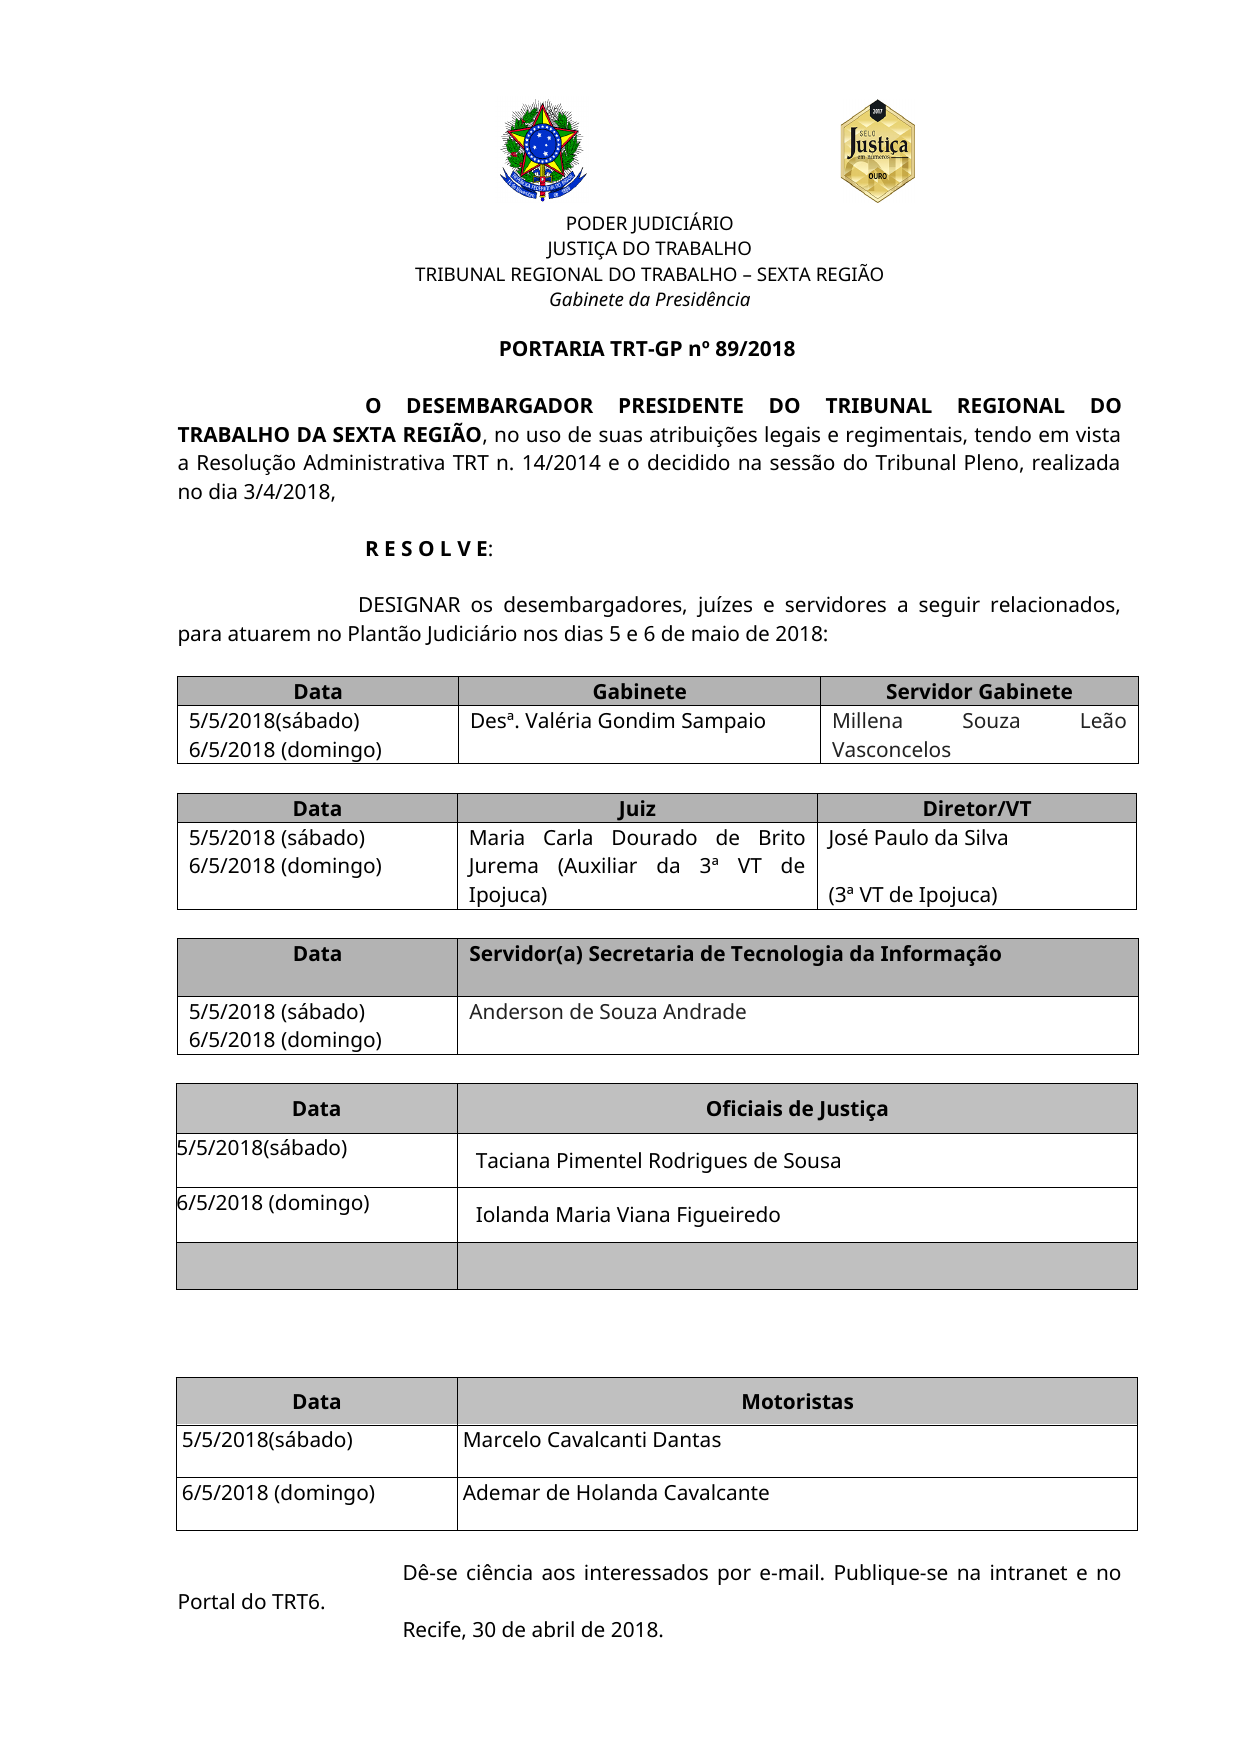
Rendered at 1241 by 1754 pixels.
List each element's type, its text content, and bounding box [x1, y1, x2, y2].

table_cell 5/5/2018 (sábado) 6/5/2018 (domingo) [178, 997, 457, 1054]
table_cell 5/5/2018 (sábado) 6/5/2018 (domingo) [178, 823, 457, 908]
table_cell José Paulo da Silva (3ª VT de Ipojuca) [818, 823, 1136, 908]
table_cell Marcelo Cavalcanti Dantas [458, 1426, 1137, 1477]
text PORTARIA TRT-GP nº 89/2018 [177, 334, 1122, 363]
text Recife, 30 de abril de 2018. [177, 1615, 1122, 1644]
picture [495, 96, 589, 203]
text R E S O L V E: [233, 534, 1122, 562]
table_cell Taciana Pimentel Rodrigues de Sousa [458, 1134, 1137, 1187]
table_cell Ademar de Holanda Cavalcante [458, 1478, 1137, 1529]
table_cell [657, 1318, 1137, 1347]
table_cell Millena Souza Leão Vasconcelos [821, 706, 832, 763]
table_cell Maria Carla Dourado de Brito Jurema (Auxiliar da 3ª VT de Ipojuca) [458, 823, 817, 908]
table_cell Iolanda Maria Viana Figueiredo [458, 1188, 1137, 1242]
table_cell [458, 1243, 1137, 1289]
table_cell Anderson de Souza Andrade [458, 997, 1138, 1054]
table_header Data [177, 1084, 457, 1133]
table_cell Millena Souza Leão Vasconcelos [1127, 706, 1138, 763]
table_cell [176, 1290, 657, 1318]
table_cell 5/5/2018(sábado) [177, 1426, 457, 1477]
table_header Servidor Gabinete [821, 677, 1138, 705]
table_header Data [177, 1378, 457, 1424]
table_header Servidor(a) Secretaria de Tecnologia da Informação [458, 939, 1138, 996]
table_header Motoristas [458, 1378, 1137, 1424]
table_cell [657, 1290, 1137, 1318]
table_cell 5/5/2018(sábado) 6/5/2018 (domingo) [178, 706, 458, 763]
table_cell 6/5/2018 (domingo) [177, 1188, 457, 1242]
table_cell Desª. Valéria Gondim Sampaio [459, 706, 820, 763]
table_cell 5/5/2018(sábado) [177, 1134, 457, 1187]
table_cell [176, 1318, 657, 1347]
table_header Diretor/VT [818, 794, 1136, 822]
table_header Juiz [458, 794, 817, 822]
text O DESEMBARGADOR PRESIDENTE DO TRIBUNAL REGIONAL DO TRABALHO DA SEXTA REGIÃO, no uso de suas atribuições legais e regimentais, tendo em vista a Resolução Administrativa TRT n. 14/2014 e o decidido na sessão do Tribunal Pleno, realizada no dia 3/4/2018, [177, 391, 1122, 505]
table_header Data [178, 939, 457, 996]
table_header Data [178, 794, 457, 822]
table_cell 6/5/2018 (domingo) [177, 1478, 457, 1529]
table_cell [177, 1243, 457, 1289]
text DESIGNAR os desembargadores, juízes e servidores a seguir relacionados, para atuarem no Plantão Judiciário nos dias 5 e 6 de maio de 2018: [177, 591, 1122, 647]
text Dê-se ciência aos interessados por e-mail. Publique-se na intranet e no Portal do TRT6. [177, 1558, 1122, 1615]
table_header Oficiais de Justiça [458, 1084, 1137, 1133]
table_header Gabinete [459, 677, 820, 705]
table_header Data [178, 677, 458, 705]
picture [840, 99, 915, 203]
